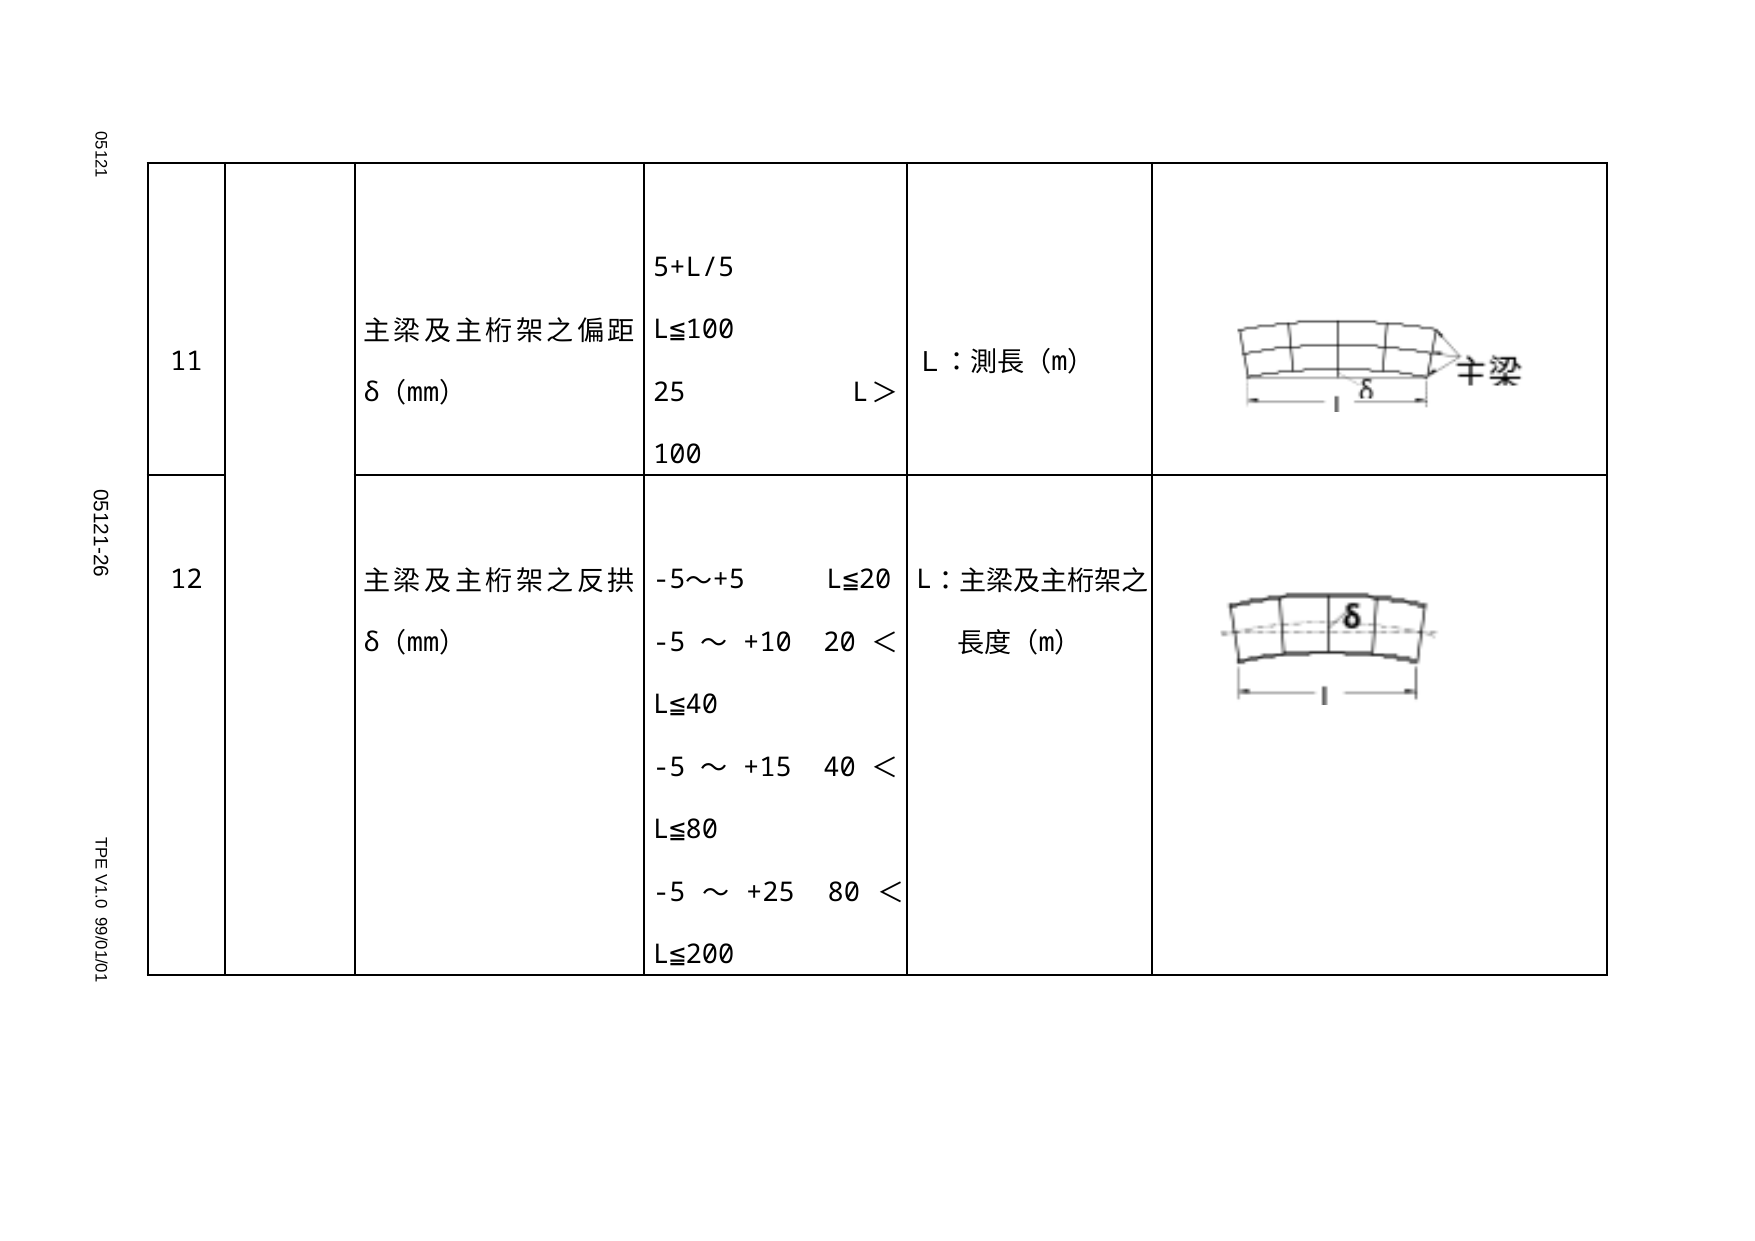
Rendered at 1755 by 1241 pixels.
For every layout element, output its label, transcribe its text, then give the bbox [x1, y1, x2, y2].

table_cell 主梁及主桁架之反拱δ（mm） [356, 476, 643, 974]
table_cell 5+L/5 L≦100 25 L＞100 [645, 164, 906, 474]
table_cell [1153, 476, 1606, 974]
table_cell [226, 164, 354, 974]
table_cell 12 [149, 476, 224, 974]
table_cell 11 [149, 164, 224, 474]
table_cell [1153, 164, 1606, 474]
table_cell Ｌ：測長（m） [908, 164, 1151, 474]
table_cell -5～+5 L≦20 -5～+10 20＜L≦40 -5～+15 40＜L≦80 -5～+25 80＜L≦200 [645, 476, 906, 974]
table_cell 主梁及主桁架之偏距δ（mm） [356, 164, 643, 474]
table_cell L：主梁及主桁架之長度（m） [908, 476, 1151, 974]
